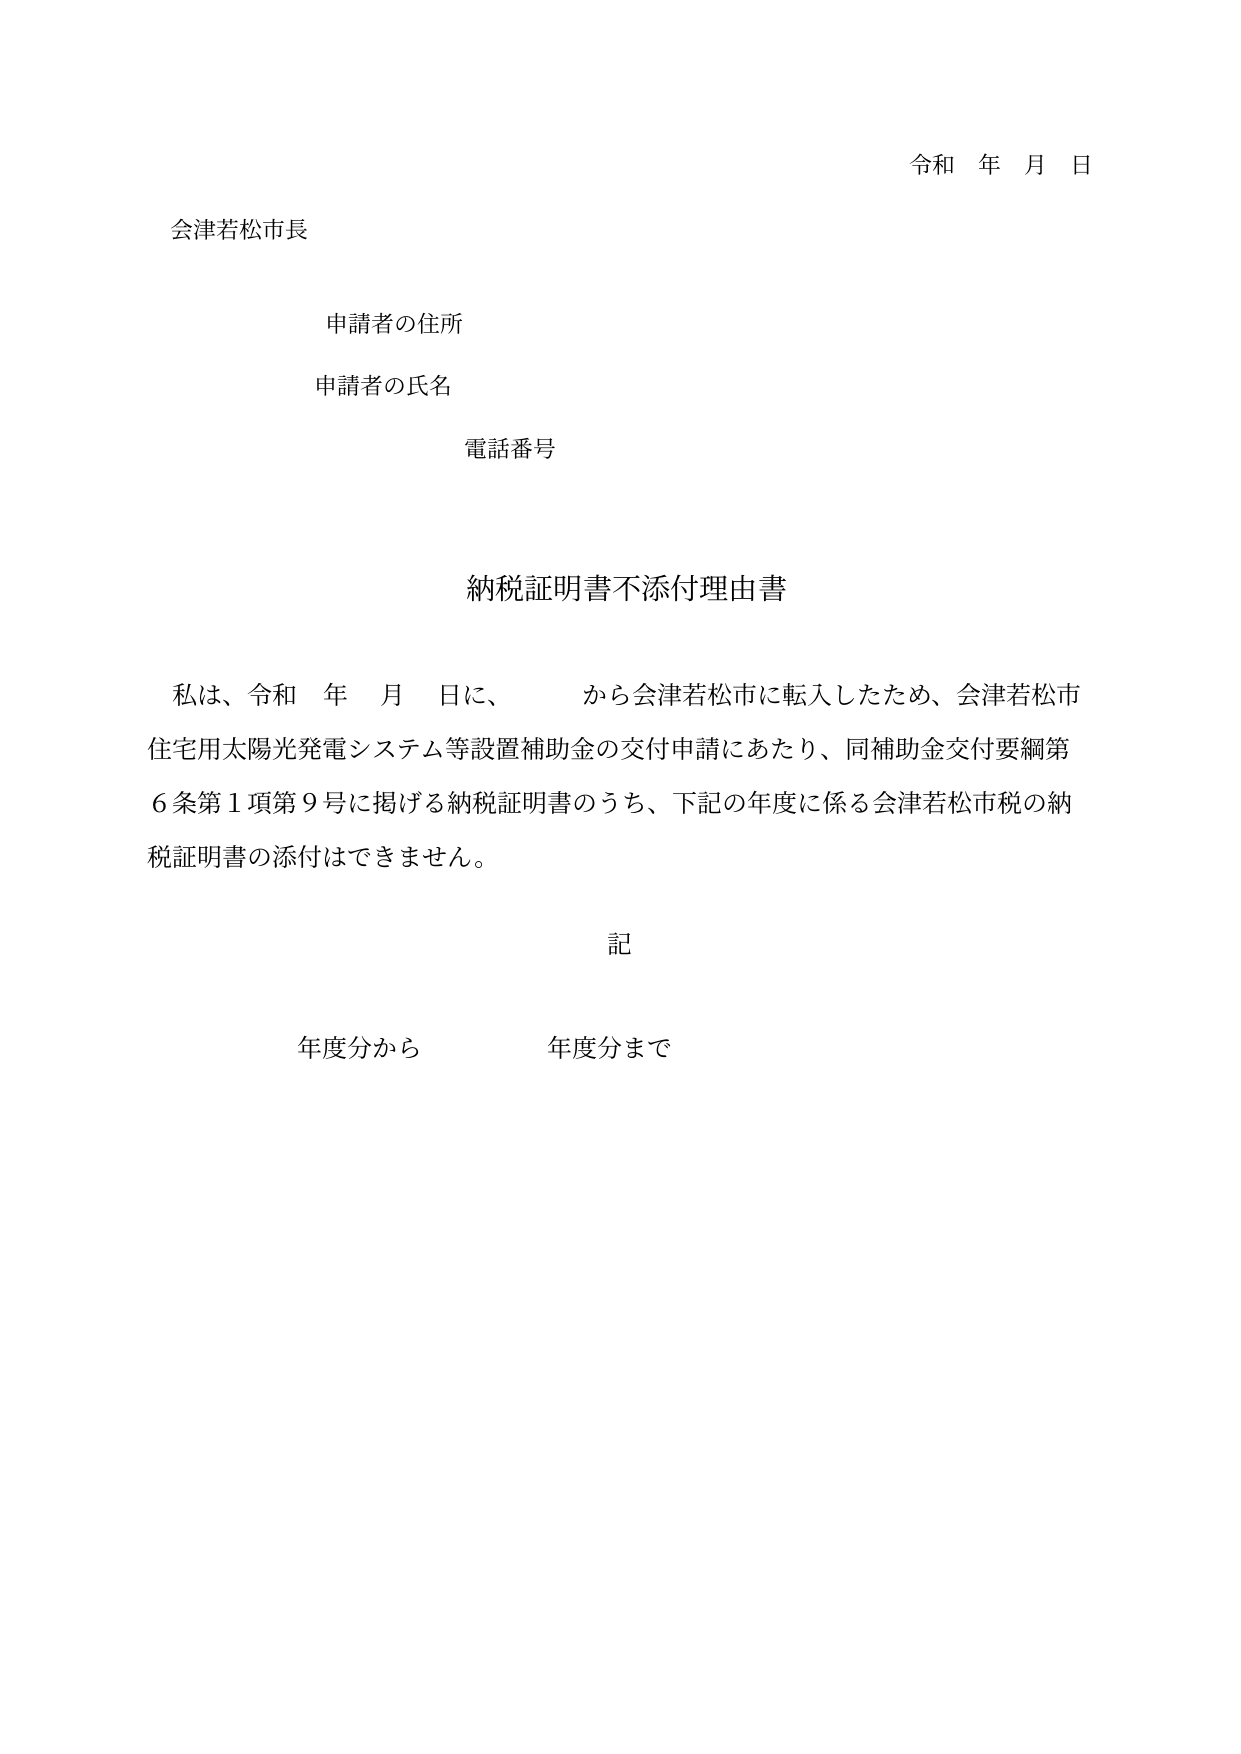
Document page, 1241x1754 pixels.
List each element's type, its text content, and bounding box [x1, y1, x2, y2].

text 申請者の住所 [170, 307, 1088, 338]
text 私は、令和 年 月 日に、 から会津若松市に転入したため、会津若松市住宅用太陽光発電システム等設置補助金の交付申請にあたり、同補助金交付要綱第６条第１項第９号に掲げる納税証明書のうち、下記の年度に係る会津若松市税の納税証明書の添付はできません。 [148, 676, 1093, 873]
text 電話番号 [161, 432, 1093, 463]
text 納税証明書不添付理由書 [161, 566, 1093, 607]
text 令和 年 月 日 [161, 148, 1093, 181]
text 申請者の氏名 [148, 370, 1073, 401]
text 記 [148, 925, 1093, 961]
text 会津若松市長 [148, 212, 1093, 245]
text 年度分から 年度分まで [148, 1029, 1093, 1065]
